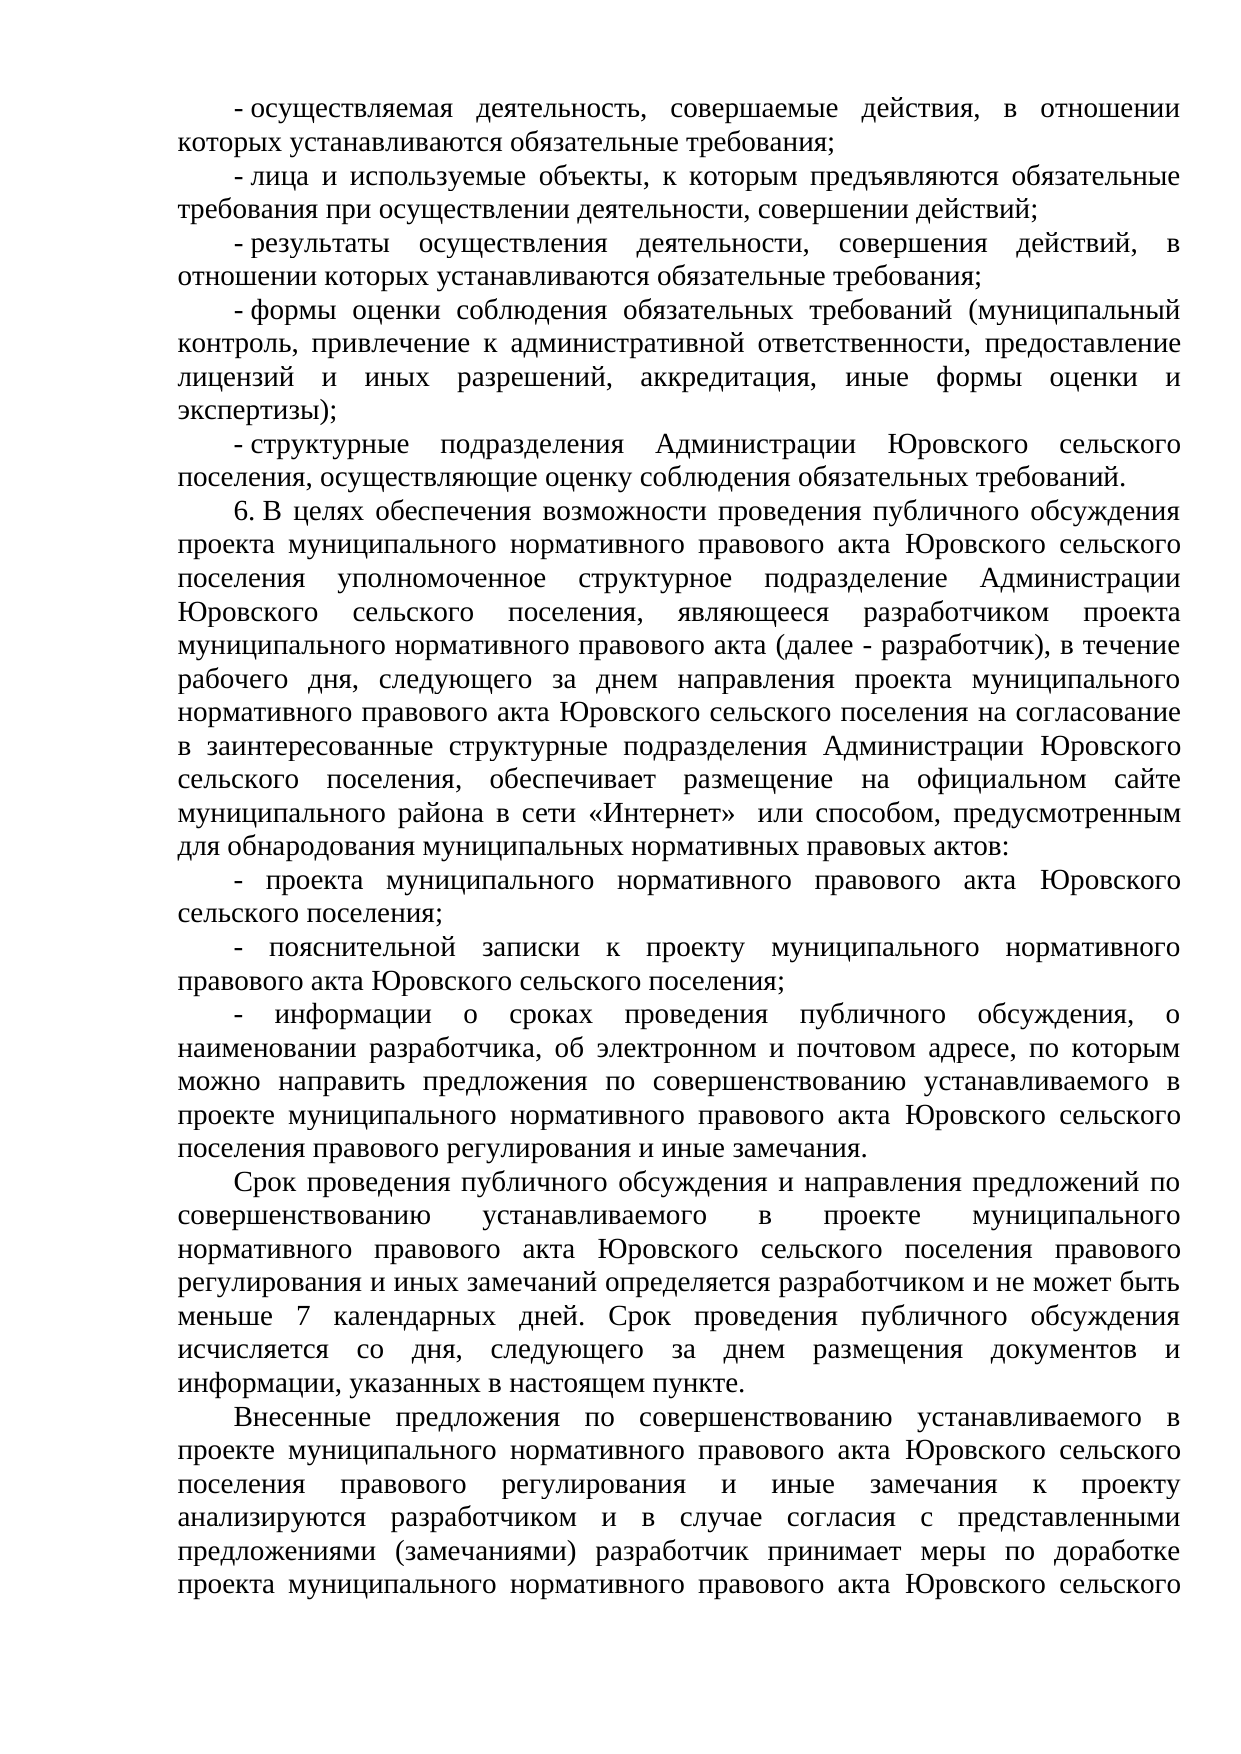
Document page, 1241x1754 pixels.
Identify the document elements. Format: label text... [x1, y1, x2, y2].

text - лица и используемые объекты, к которым предъявляются обязательные требования при осуществлении деятельности, совершении действий; [177, 158, 1181, 225]
text - формы оценки соблюдения обязательных требований (муниципальный контроль, привлечение к административной ответственности, предоставление лицензий и иных разрешений, аккредитация, иные формы оценки и экспертизы); [177, 292, 1181, 426]
text - пояснительной записки к проекту муниципального нормативного правового акта Юровского сельского поселения; [177, 929, 1181, 996]
text Внесенные предложения по совершенствованию устанавливаемого в проекте муниципального нормативного правового акта Юровского сельского поселения правового регулирования и иные замечания к проекту анализируются разработчиком и в случае согласия с представленными предложениями (замечаниями) разработчик принимает меры по доработке проекта муниципального нормативного правового акта Юровского сельского [177, 1399, 1181, 1600]
text 6. В целях обеспечения возможности проведения публичного обсуждения проекта муниципального нормативного правового акта Юровского сельского поселения уполномоченное структурное подразделение Администрации Юровского сельского поселения, являющееся разработчиком проекта муниципального нормативного правового акта (далее - разработчик), в течение рабочего дня, следующего за днем направления проекта муниципального нормативного правового акта Юровского сельского поселения на согласование в заинтересованные структурные подразделения Администрации Юровского сельского поселения, обеспечивает размещение на официальном сайте муниципального района в сети «Интернет» или способом, предусмотренным для обнародования муниципальных нормативных правовых актов: [177, 493, 1181, 862]
text - осуществляемая деятельность, совершаемые действия, в отношении которых устанавливаются обязательные требования; [177, 91, 1181, 158]
text - проекта муниципального нормативного правового акта Юровского сельского поселения; [177, 862, 1181, 929]
text - информации о сроках проведения публичного обсуждения, о наименовании разработчика, об электронном и почтовом адресе, по которым можно направить предложения по совершенствованию устанавливаемого в проекте муниципального нормативного правового акта Юровского сельского поселения правового регулирования и иные замечания. [177, 996, 1181, 1164]
text - структурные подразделения Администрации Юровского сельского поселения, осуществляющие оценку соблюдения обязательных требований. [177, 426, 1181, 493]
text - результаты осуществления деятельности, совершения действий, в отношении которых устанавливаются обязательные требования; [177, 225, 1181, 292]
text Срок проведения публичного обсуждения и направления предложений по совершенствованию устанавливаемого в проекте муниципального нормативного правового акта Юровского сельского поселения правового регулирования и иных замечаний определяется разработчиком и не может быть меньше 7 календарных дней. Срок проведения публичного обсуждения исчисляется со дня, следующего за днем размещения документов и информации, указанных в настоящем пункте. [177, 1164, 1181, 1399]
